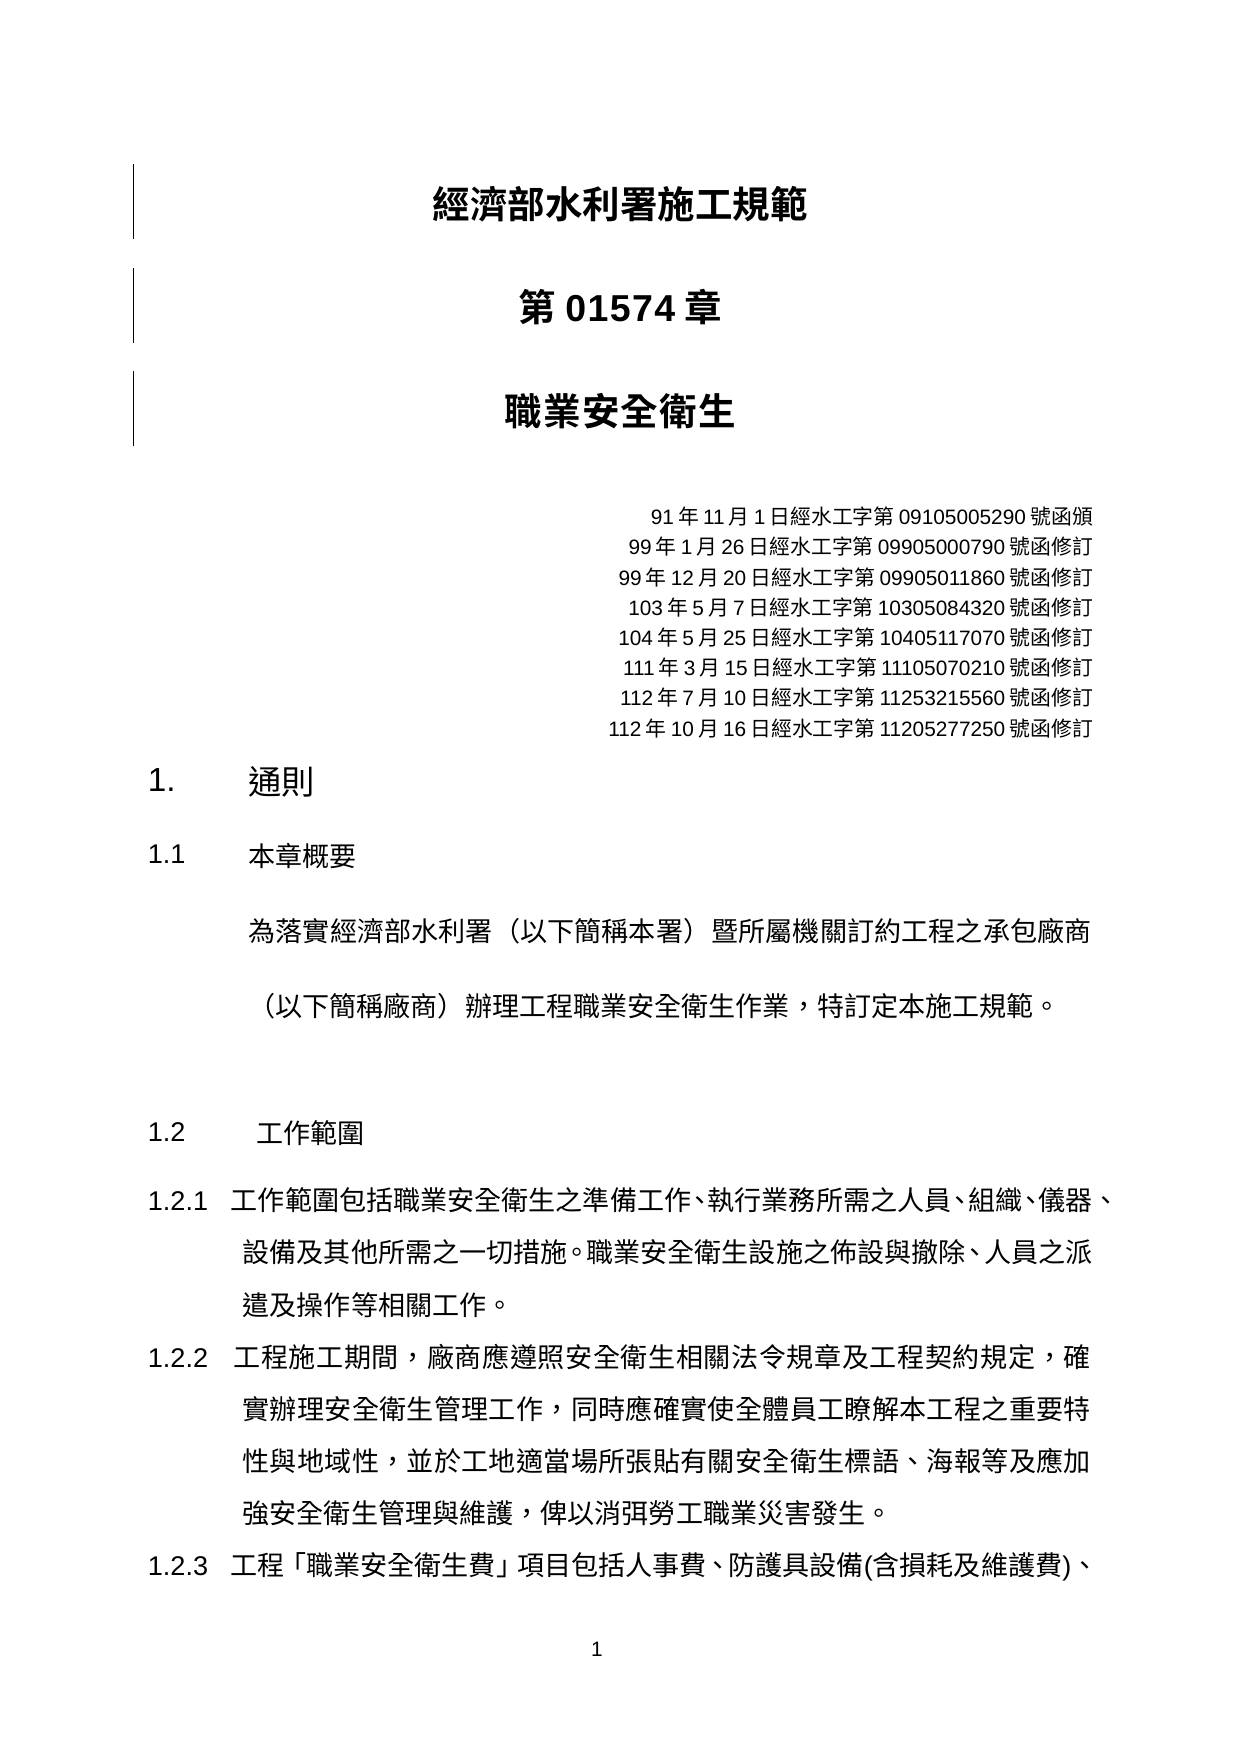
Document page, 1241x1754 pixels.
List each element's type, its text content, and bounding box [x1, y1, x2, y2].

text 1.1 本章概要 [148, 817, 1092, 892]
text 99年1月26日經水工字第09905000790號函修訂 [148, 531, 1092, 561]
text 103年5月7日經水工字第10305084320號函修訂 [148, 591, 1092, 621]
text 99年12月20日經水工字第09905011860號函修訂 [148, 561, 1092, 591]
text 104年5月25日經水工字第10405117070號函修訂 [148, 621, 1092, 651]
text 112年10月16日經水工字第11205277250號函修訂 [148, 712, 1092, 742]
subtitle 經濟部水利署施工規範 [148, 164, 1092, 239]
text 1.2.3 工程「職業安全衛生費」項目包括人事費、防護具設備(含損耗及維護費)、職業安全衛生教育訓練費、衛生設備(含損耗及維護費)等，應依照職業安全衛生法及其相關法令等有關規定辦理。 [148, 1534, 1092, 1586]
text 91年11月1日經水工字第09105005290號函頒 [148, 500, 1092, 531]
text 職業安全衛生 [148, 371, 1092, 446]
subtitle 第01574章 [148, 268, 1092, 343]
text 111年3月15日經水工字第11105070210號函修訂 [148, 651, 1092, 682]
text 為落實經濟部水利署（以下簡稱本署）暨所屬機關訂約工程之承包廠商（以下簡稱廠商）辦理工程職業安全衛生作業，特訂定本施工規範。 [248, 892, 1092, 1042]
text 112年7月10日經水工字第11253215560號函修訂 [148, 682, 1092, 712]
text 1.2 工作範圍 [148, 1094, 1092, 1169]
text 1. 通則 [148, 742, 1092, 817]
text 1.2.2 工程施工期間，廠商應遵照安全衛生相關法令規章及工程契約規定，確實辦理安全衛生管理工作，同時應確實使全體員工瞭解本工程之重要特性與地域性，並於工地適當場所張貼有關安全衛生標語、海報等及應加強安全衛生管理與維護，俾以消弭勞工職業災害發生。 [148, 1325, 1092, 1534]
text 1.2.1 工作範圍包括職業安全衛生之準備工作、執行業務所需之人員、組織、儀器、設備及其他所需之一切措施。職業安全衛生設施之佈設與撤除、人員之派遣及操作等相關工作。 [148, 1169, 1092, 1325]
